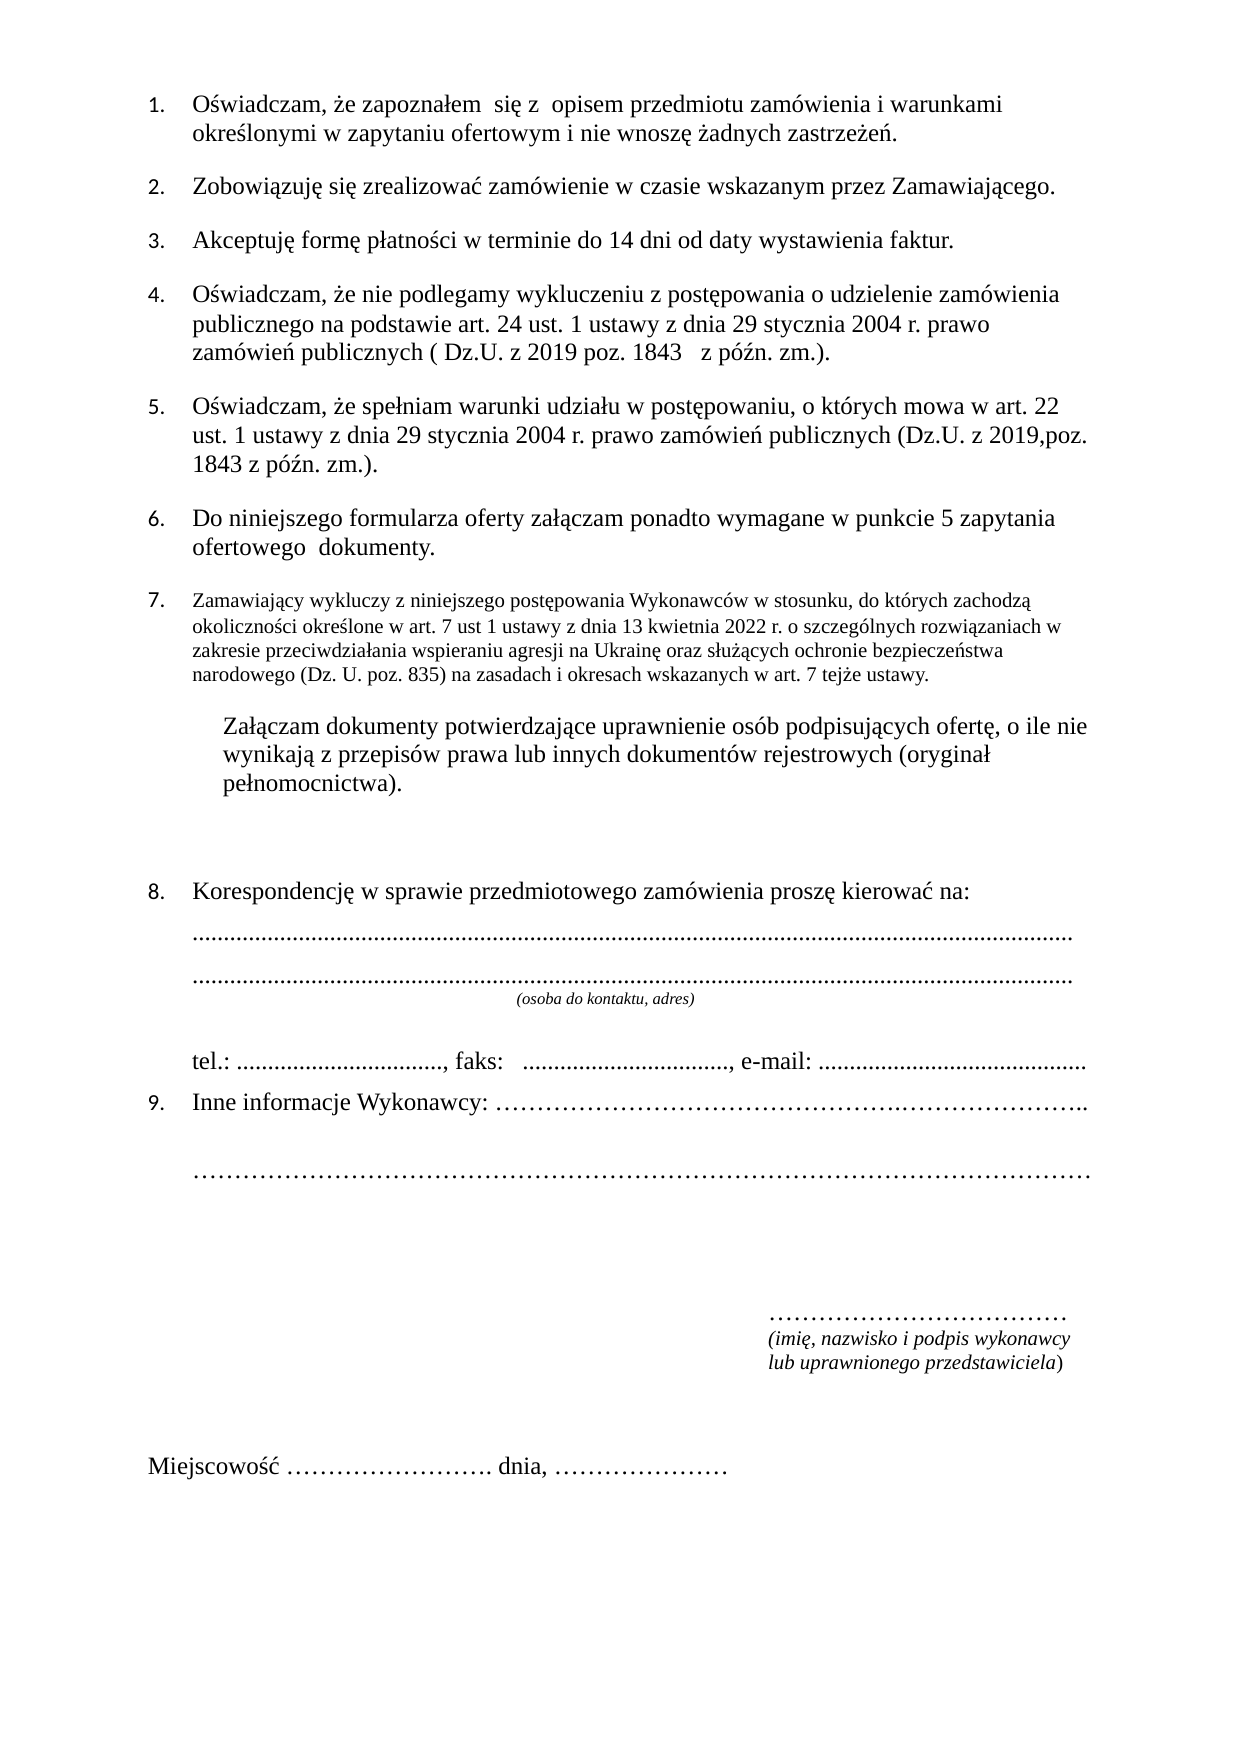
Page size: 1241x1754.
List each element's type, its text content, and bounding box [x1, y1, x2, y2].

list Inne informacje Wykonawcy: ………………………………………….………………….. [147, 1087, 1093, 1116]
text (imię, nazwisko i podpis wykonawcy lub uprawnionego przedstawiciela) [768, 1326, 1093, 1374]
text Miejscowość ……………………. dnia, ………………… [148, 1451, 1093, 1480]
list Do niniejszego formularza oferty załączam ponadto wymagane w punkcie 5 zapytania ofertowego dokumenty. [148, 503, 1093, 561]
list Oświadczam, że zapoznałem się z opisem przedmiotu zamówienia i warunkami określonymi w zapytaniu ofertowym i nie wnoszę żadnych zastrzeżeń. [148, 89, 1093, 146]
list Zamawiający wykluczy z niniejszego postępowania Wykonawców w stosunku, do których zachodzą okoliczności określone w art. 7 ust 1 ustawy z dnia 13 kwietnia 2022 r. o szczególnych rozwiązaniach w zakresie przeciwdziałania wspieraniu agresji na Ukrainę oraz służących ochronie bezpieczeństwa narodowego (Dz. U. poz. 835) na zasadach i okresach wskazanych w art. 7 tejże ustawy. [148, 586, 1093, 686]
text ............................................................................................................................................. [148, 917, 1093, 946]
list ……………………………………………………………………………………………… [192, 1156, 1093, 1184]
list Załączam dokumenty potwierdzające uprawnienie osób podpisujących ofertę, o ile nie wynikają z przepisów prawa lub innych dokumentów rejestrowych (oryginał pełnomocnictwa). [223, 711, 1093, 797]
list Oświadczam, że nie podlegamy wykluczeniu z postępowania o udzielenie zamówienia publicznego na podstawie art. 24 ust. 1 ustawy z dnia 29 stycznia 2004 r. prawo zamówień publicznych ( Dz.U. z 2019 poz. 1843 z późn. zm.). [148, 279, 1093, 366]
text ............................................................................................................................................. (osoba do kontaktu, adres) [148, 960, 1093, 1008]
list Korespondencję w sprawie przedmiotowego zamówienia proszę kierować na: [148, 876, 1093, 905]
list Akceptuję formę płatności w terminie do 14 dni od daty wystawienia faktur. [148, 226, 1093, 254]
text ……………………………… [768, 1297, 1093, 1326]
list Zobowiązuję się zrealizować zamówienie w czasie wskazanym przez Zamawiającego. [148, 171, 1093, 201]
list Oświadczam, że spełniam warunki udziału w postępowaniu, o których mowa w art. 22 ust. 1 ustawy z dnia 29 stycznia 2004 r. prawo zamówień publicznych (Dz.U. z 2019,poz. 1843 z późn. zm.). [148, 391, 1093, 478]
text tel.: ................................., faks: ................................., e-mail: ........................................... [148, 1046, 1093, 1074]
